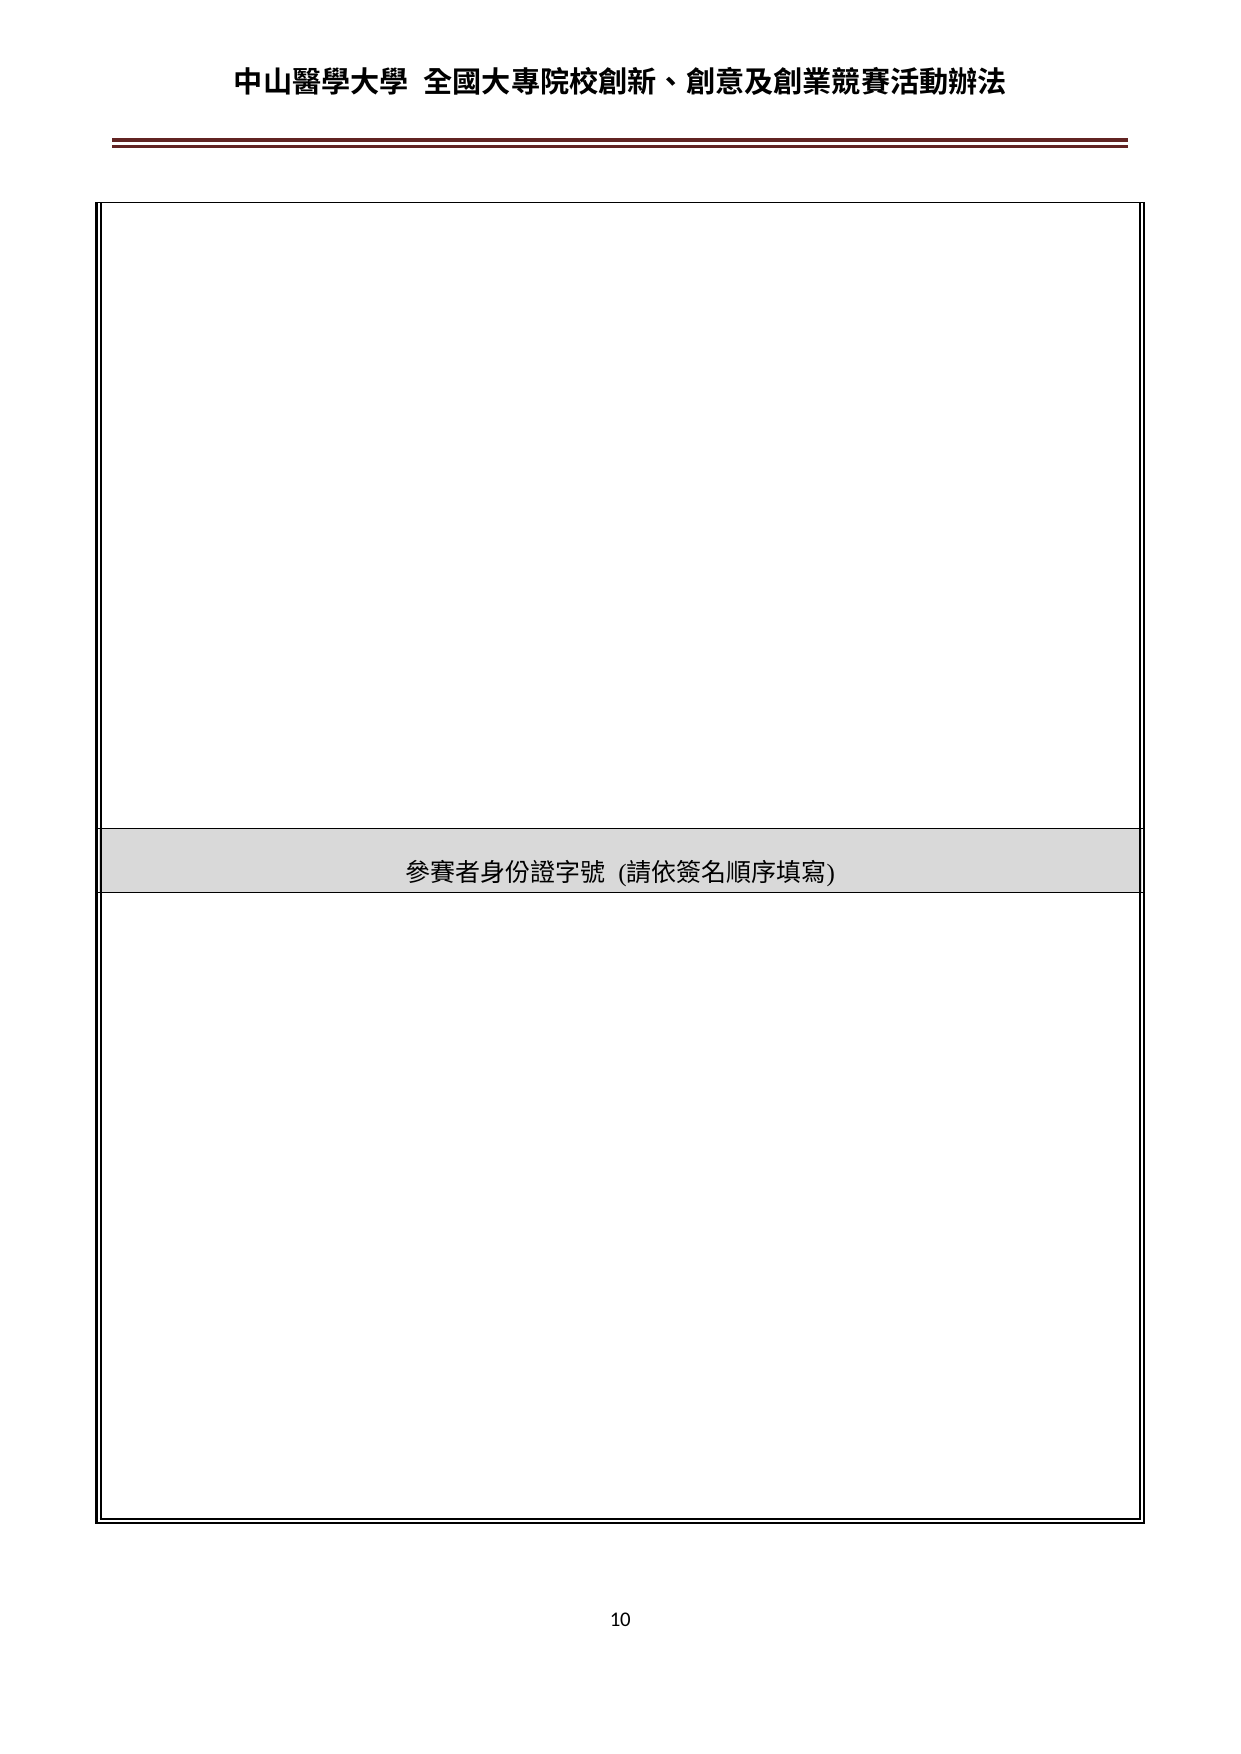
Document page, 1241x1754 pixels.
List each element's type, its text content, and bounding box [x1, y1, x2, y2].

table_cell [102, 893, 1139, 1518]
table_cell [102, 203, 1139, 828]
table_cell 參賽者身份證字號 (請依簽名順序填寫) [102, 829, 1139, 892]
